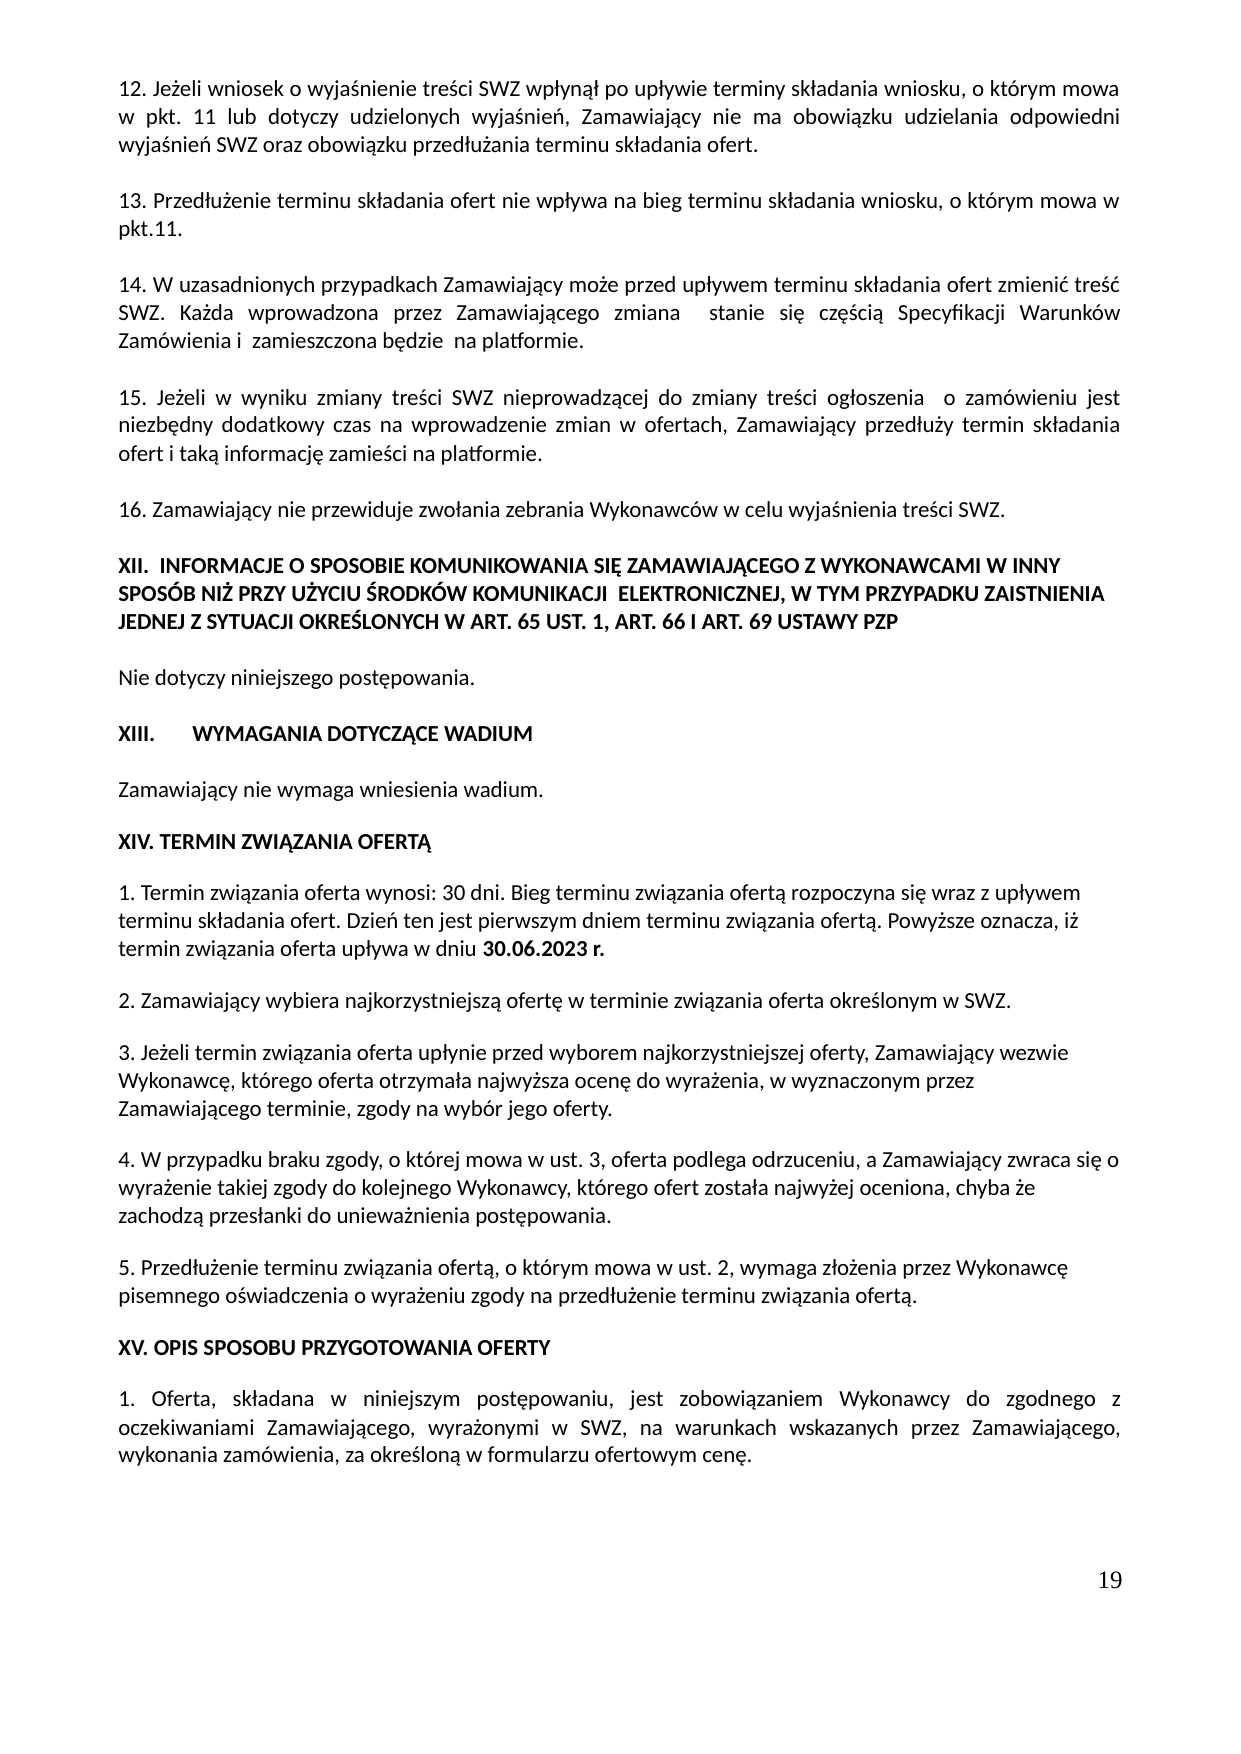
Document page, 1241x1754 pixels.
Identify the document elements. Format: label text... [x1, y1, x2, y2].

text XIV. TERMIN ZWIĄZANIA OFERTĄ [118, 827, 1122, 855]
text 1. Oferta, składana w niniejszym postępowaniu, jest zobowiązaniem Wykonawcy do zgodnego z oczekiwaniami Zamawiającego, wyrażonymi w SWZ, na warunkach wskazanych przez Zamawiającego, wykonania zamówienia, za określoną w formularzu ofertowym cenę. [118, 1384, 1122, 1469]
text 12. Jeżeli wniosek o wyjaśnienie treści SWZ wpłynął po upływie terminy składania wniosku, o którym mowa w pkt. 11 lub dotyczy udzielonych wyjaśnień, Zamawiający nie ma obowiązku udzielania odpowiedni wyjaśnień SWZ oraz obowiązku przedłużania terminu składania ofert. [118, 74, 1122, 158]
text Nie dotyczy niniejszego postępowania. [118, 663, 1122, 691]
text 5. Przedłużenie terminu związania ofertą, o którym mowa w ust. 2, wymaga złożenia przez Wykonawcę pisemnego oświadczenia o wyrażeniu zgody na przedłużenie terminu związania ofertą. [118, 1253, 1122, 1309]
text XII. INFORMACJE O SPOSOBIE KOMUNIKOWANIA SIĘ ZAMAWIAJĄCEGO Z WYKONAWCAMI W INNY SPOSÓB NIŻ PRZY UŻYCIU ŚRODKÓW KOMUNIKACJI ELEKTRONICZNEJ, W TYM PRZYPADKU ZAISTNIENIA JEDNEJ Z SYTUACJI OKREŚLONYCH W ART. 65 UST. 1, ART. 66 I ART. 69 USTAWY PZP [118, 551, 1122, 635]
text 15. Jeżeli w wyniku zmiany treści SWZ nieprowadzącej do zmiany treści ogłoszenia o zamówieniu jest niezbędny dodatkowy czas na wprowadzenie zmian w ofertach, Zamawiający przedłuży termin składania ofert i taką informację zamieści na platformie. [118, 383, 1122, 467]
text Zamawiający nie wymaga wniesienia wadium. [118, 775, 1122, 803]
text XV. OPIS SPOSOBU PRZYGOTOWANIA OFERTY [118, 1333, 1122, 1361]
text XIII. WYMAGANIA DOTYCZĄCE WADIUM [118, 719, 1122, 747]
text 3. Jeżeli termin związania oferta upłynie przed wyborem najkorzystniejszej oferty, Zamawiający wezwie Wykonawcę, którego oferta otrzymała najwyższa ocenę do wyrażenia, w wyznaczonym przez Zamawiającego terminie, zgody na wybór jego oferty. [118, 1038, 1122, 1122]
text 13. Przedłużenie terminu składania ofert nie wpływa na bieg terminu składania wniosku, o którym mowa w pkt.11. [118, 186, 1122, 242]
text 4. W przypadku braku zgody, o której mowa w ust. 3, oferta podlega odrzuceniu, a Zamawiający zwraca się o wyrażenie takiej zgody do kolejnego Wykonawcy, którego ofert została najwyżej oceniona, chyba że zachodzą przesłanki do unieważnienia postępowania. [118, 1146, 1122, 1229]
text 2. Zamawiający wybiera najkorzystniejszą ofertę w terminie związania oferta określonym w SWZ. [118, 986, 1122, 1014]
text 14. W uzasadnionych przypadkach Zamawiający może przed upływem terminu składania ofert zmienić treść SWZ. Każda wprowadzona przez Zamawiającego zmiana stanie się częścią Specyfikacji Warunków Zamówienia i zamieszczona będzie na platformie. [118, 270, 1122, 354]
text 16. Zamawiający nie przewiduje zwołania zebrania Wykonawców w celu wyjaśnienia treści SWZ. [118, 495, 1122, 523]
text 1. Termin związania oferta wynosi: 30 dni. Bieg terminu związania ofertą rozpoczyna się wraz z upływem terminu składania ofert. Dzień ten jest pierwszym dniem terminu związania ofertą. Powyższe oznacza, iż termin związania oferta upływa w dniu 30.06.2023 r. [118, 878, 1122, 962]
